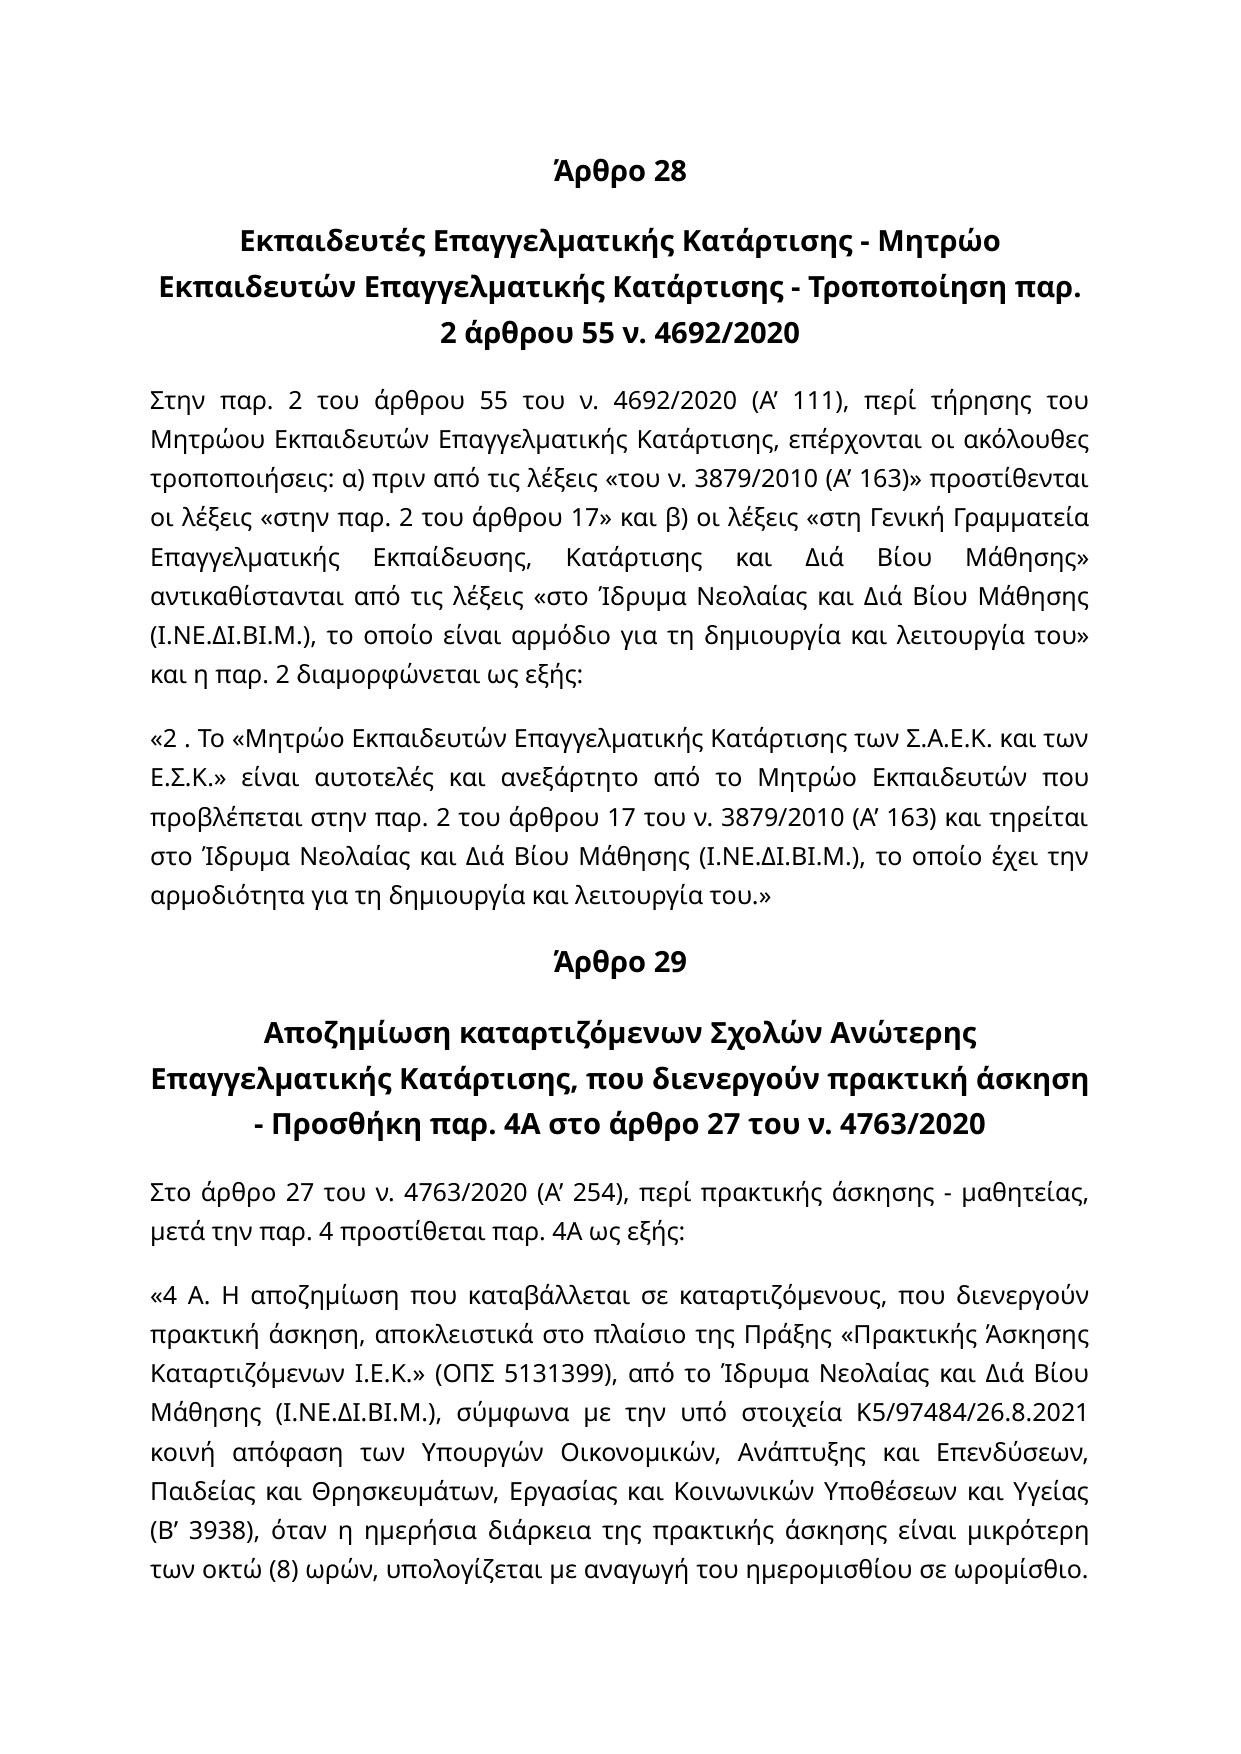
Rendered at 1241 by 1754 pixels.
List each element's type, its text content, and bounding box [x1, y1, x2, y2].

subtitle Άρθρο 29 [150, 942, 1090, 981]
subtitle Αποζημίωση καταρτιζόμενων Σχολών Ανώτερης Επαγγελματικής Κατάρτισης, που διενεργούν πρακτική άσκηση - Προσθήκη παρ. 4Α στο άρθρο 27 του ν. 4763/2020 [150, 1012, 1090, 1143]
text Στο άρθρο 27 του ν. 4763/2020 (Α’ 254), περί πρακτικής άσκησης - μαθητείας, μετά την παρ. 4 προστίθεται παρ. 4Α ως εξής: [150, 1174, 1090, 1247]
text «2 . Το «Μητρώο Εκπαιδευτών Επαγγελματικής Κατάρτισης των Σ.Α.Ε.Κ. και των Ε.Σ.Κ.» είναι αυτοτελές και ανεξάρτητο από το Μητρώο Εκπαιδευτών που προβλέπεται στην παρ. 2 του άρθρου 17 του ν. 3879/2010 (Α’ 163) και τηρείται στο Ίδρυμα Νεολαίας και Διά Βίου Μάθησης (Ι.ΝΕ.ΔΙ.ΒΙ.Μ.), το οποίο έχει την αρμοδιότητα για τη δημιουργία και λειτουργία του.» [150, 721, 1090, 912]
subtitle Εκπαιδευτές Επαγγελματικής Κατάρτισης - Μητρώο Εκπαιδευτών Επαγγελματικής Κατάρτισης - Τροποποίηση παρ. 2 άρθρου 55 ν. 4692/2020 [150, 221, 1090, 352]
text «4 Α. Η αποζημίωση που καταβάλλεται σε καταρτιζόμενους, που διενεργούν πρακτική άσκηση, αποκλειστικά στο πλαίσιο της Πράξης «Πρακτικής Άσκησης Καταρτιζόμενων Ι.Ε.Κ.» (ΟΠΣ 5131399), από το Ίδρυμα Νεολαίας και Διά Βίου Μάθησης (Ι.ΝΕ.ΔΙ.ΒΙ.Μ.), σύμφωνα με την υπό στοιχεία Κ5/97484/26.8.2021 κοινή απόφαση των Υπουργών Οικονομικών, Ανάπτυξης και Επενδύσεων, Παιδείας και Θρησκευμάτων, Εργασίας και Κοινωνικών Υποθέσεων και Υγείας (Β’ 3938), όταν η ημερήσια διάρκεια της πρακτικής άσκησης είναι μικρότερη των οκτώ (8) ωρών, υπολογίζεται με αναγωγή του ημερομισθίου σε ωρομίσθιο. [150, 1277, 1090, 1586]
subtitle Άρθρο 28 [150, 150, 1090, 190]
text Στην παρ. 2 του άρθρου 55 του ν. 4692/2020 (Α’ 111), περί τήρησης του Μητρώου Εκπαιδευτών Επαγγελματικής Κατάρτισης, επέρχονται οι ακόλουθες τροποποιήσεις: α) πριν από τις λέξεις «του ν. 3879/2010 (Α’ 163)» προστίθενται οι λέξεις «στην παρ. 2 του άρθρου 17» και β) οι λέξεις «στη Γενική Γραμματεία Επαγγελματικής Εκπαίδευσης, Κατάρτισης και Διά Βίου Μάθησης» αντικαθίστανται από τις λέξεις «στο Ίδρυμα Νεολαίας και Διά Βίου Μάθησης (Ι.ΝΕ.ΔΙ.ΒΙ.Μ.), το οποίο είναι αρμόδιο για τη δημιουργία και λειτουργία του» και η παρ. 2 διαμορφώνεται ως εξής: [150, 382, 1090, 691]
